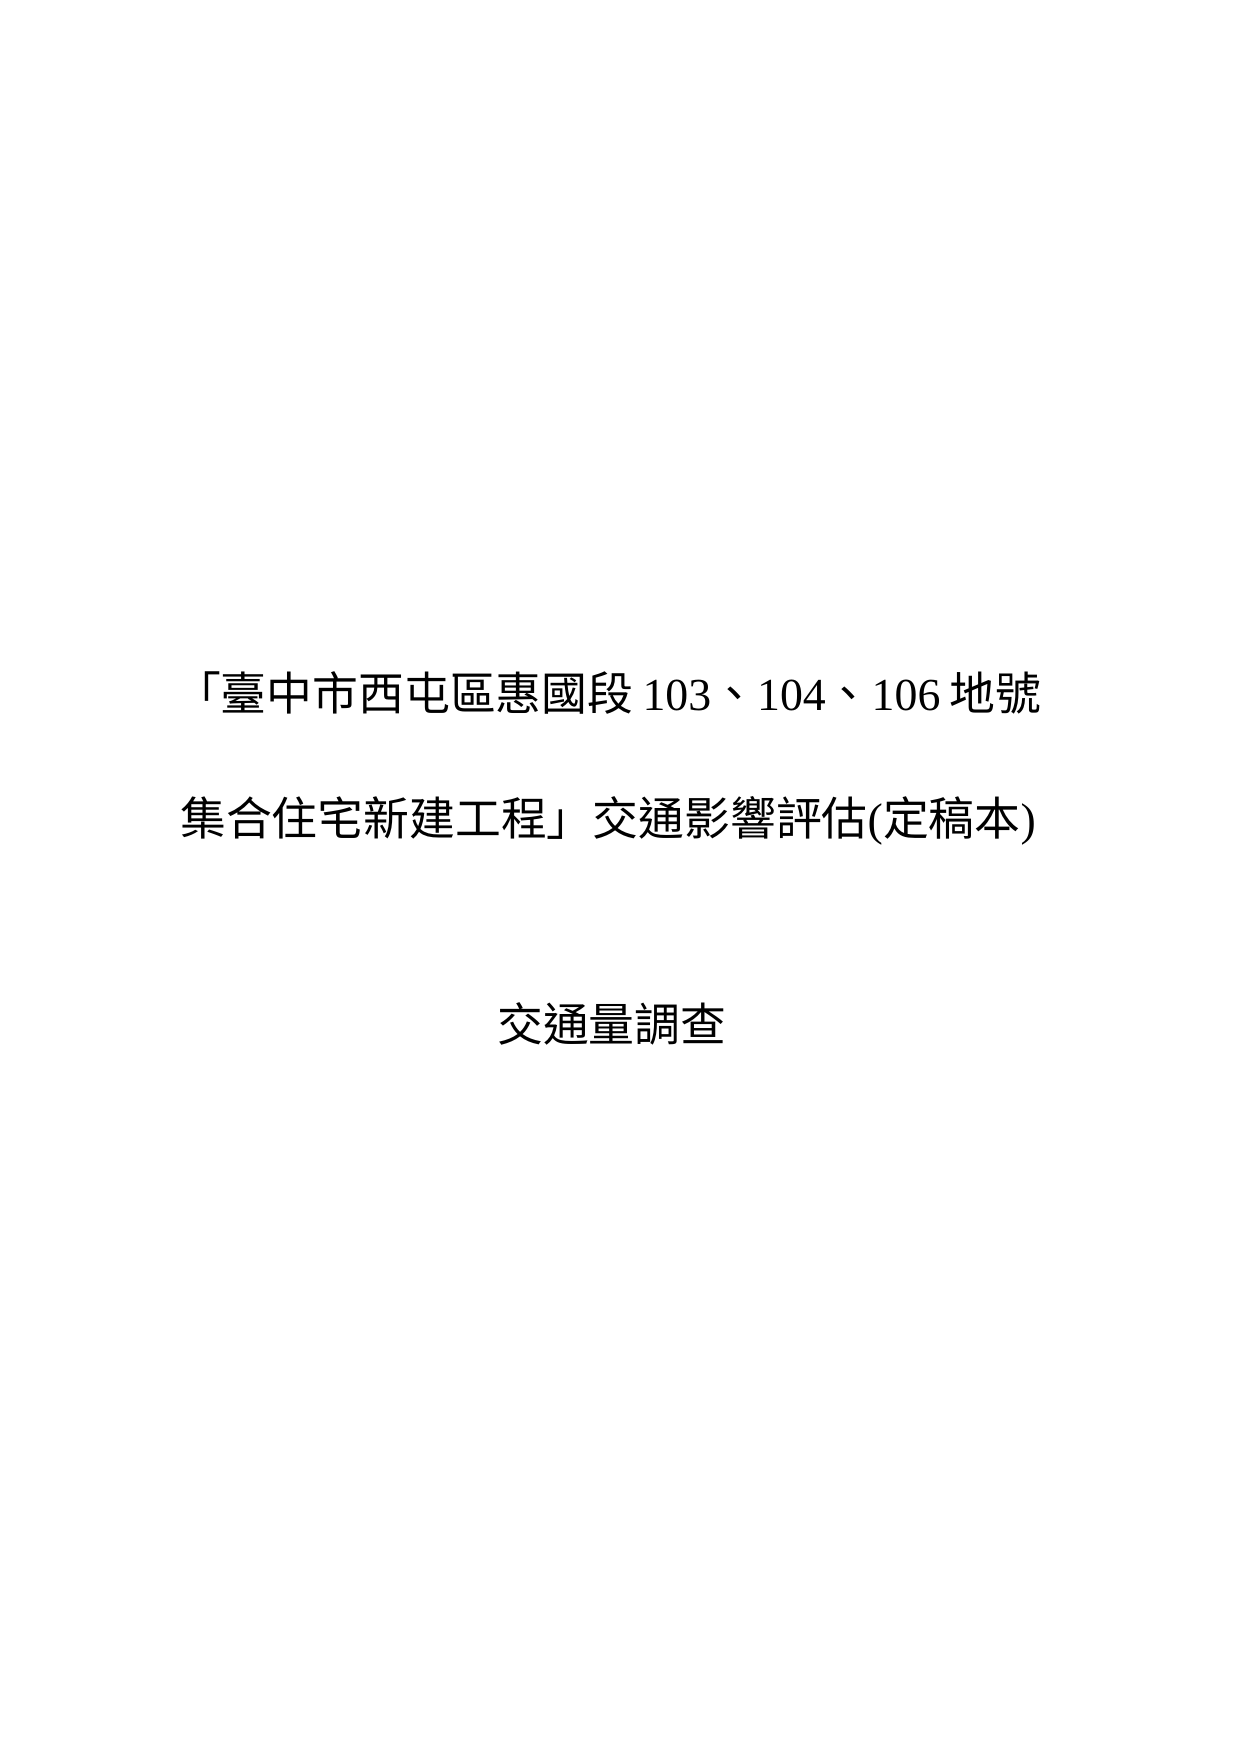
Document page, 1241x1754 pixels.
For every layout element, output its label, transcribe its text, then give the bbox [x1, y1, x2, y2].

subtitle 交通量調查 [164, 943, 1053, 1080]
text 「臺中市西屯區惠國段103、104、106地號集合住宅新建工程」交通影響評估(定稿本) [162, 617, 1053, 867]
